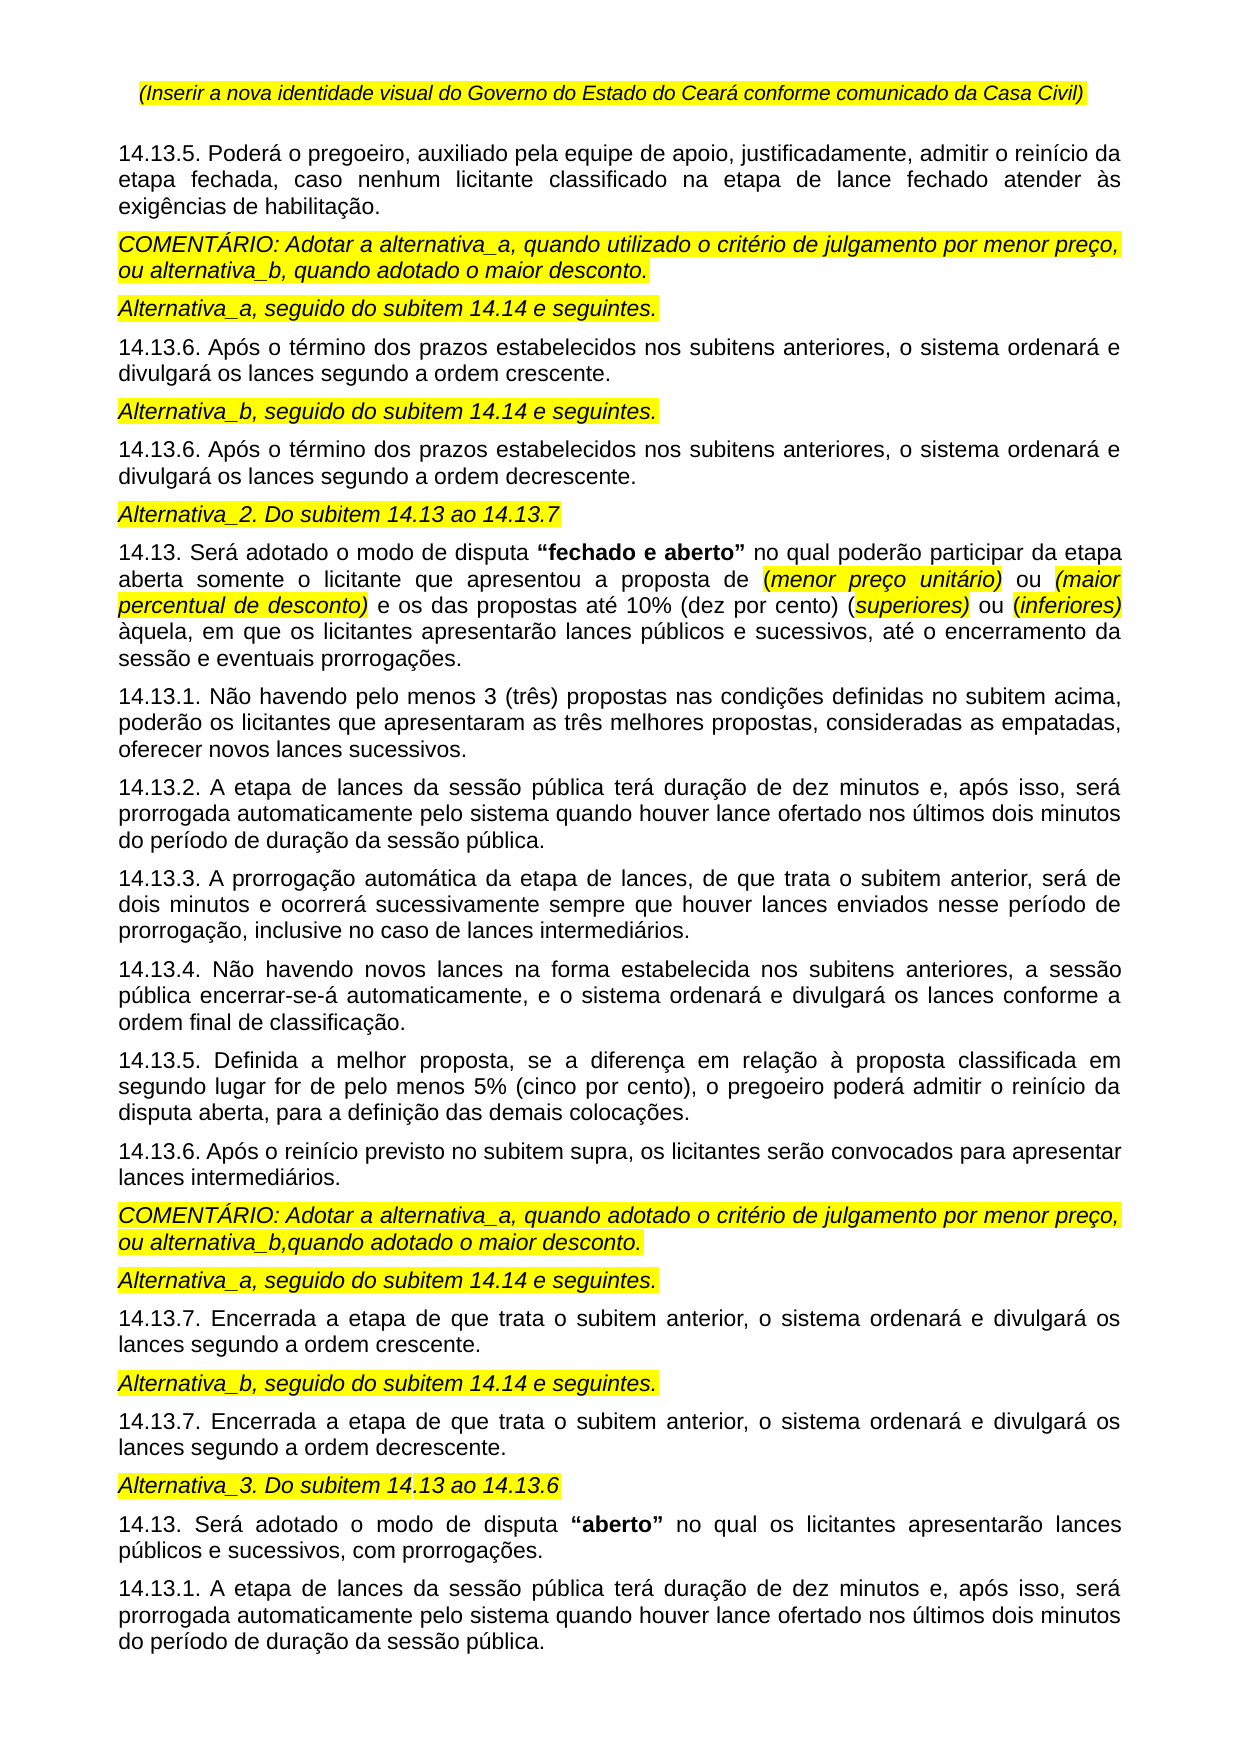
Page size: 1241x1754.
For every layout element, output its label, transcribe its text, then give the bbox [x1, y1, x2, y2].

text 14.13.3. A prorrogação automática da etapa de lances, de que trata o subitem anterior, será de dois minutos e ocorrerá sucessivamente sempre que houver lances enviados nesse período de prorrogação, inclusive no caso de lances intermediários. [118, 865, 1122, 944]
text Alternativa_a, seguido do subitem 14.14 e seguintes. [118, 295, 1122, 322]
text 14.13.7. Encerrada a etapa de que trata o subitem anterior, o sistema ordenará e divulgará os lances segundo a ordem crescente. [118, 1305, 1122, 1358]
text 14.13.5. Poderá o pregoeiro, auxiliado pela equipe de apoio, justificadamente, admitir o reinício da etapa fechada, caso nenhum licitante classificado na etapa de lance fechado atender às exigências de habilitação. [118, 140, 1122, 219]
text Alternativa_b, seguido do subitem 14.14 e seguintes. [118, 1369, 1122, 1396]
text 14.13. Será adotado o modo de disputa “aberto” no qual os licitantes apresentarão lances públicos e sucessivos, com prorrogações. [118, 1511, 1122, 1563]
text 14.13.7. Encerrada a etapa de que trata o subitem anterior, o sistema ordenará e divulgará os lances segundo a ordem decrescente. [118, 1408, 1122, 1461]
text COMENTÁRIO: Adotar a alternativa_a, quando adotado o critério de julgamento por menor preço, ou alternativa_b,quando adotado o maior desconto. [118, 1202, 1122, 1255]
text 14.13.2. A etapa de lances da sessão pública terá duração de dez minutos e, após isso, será prorrogada automaticamente pelo sistema quando houver lance ofertado nos últimos dois minutos do período de duração da sessão pública. [118, 774, 1122, 853]
text 14.13.6. Após o término dos prazos estabelecidos nos subitens anteriores, o sistema ordenará e divulgará os lances segundo a ordem crescente. [118, 334, 1122, 386]
text 14.13.6. Após o término dos prazos estabelecidos nos subitens anteriores, o sistema ordenará e divulgará os lances segundo a ordem decrescente. [118, 436, 1122, 489]
text COMENTÁRIO: Adotar a alternativa_a, quando utilizado o critério de julgamento por menor preço, ou alternativa_b, quando adotado o maior desconto. [118, 231, 1122, 283]
text 14.13.1. Não havendo pelo menos 3 (três) propostas nas condições definidas no subitem acima, poderão os licitantes que apresentaram as três melhores propostas, consideradas as empatadas, oferecer novos lances sucessivos. [118, 683, 1122, 762]
text Alternativa_2. Do subitem 14.13 ao 14.13.7 [118, 501, 1122, 527]
text 14.13.5. Definida a melhor proposta, se a diferença em relação à proposta classificada em segundo lugar for de pelo menos 5% (cinco por cento), o pregoeiro poderá admitir o reinício da disputa aberta, para a definição das demais colocações. [118, 1047, 1122, 1126]
text 14.13.4. Não havendo novos lances na forma estabelecida nos subitens anteriores, a sessão pública encerrar-se-á automaticamente, e o sistema ordenará e divulgará os lances conforme a ordem final de classificação. [118, 956, 1122, 1035]
text 14.13. Será adotado o modo de disputa “fechado e aberto” no qual poderão participar da etapa aberta somente o licitante que apresentou a proposta de (menor preço unitário) ou (maior percentual de desconto) e os das propostas até 10% (dez por cento) (superiores) ou (inferiores) àquela, em que os licitantes apresentarão lances públicos e sucessivos, até o encerramento da sessão e eventuais prorrogações. [118, 539, 1122, 671]
text 14.13.6. Após o reinício previsto no subitem supra, os licitantes serão convocados para apresentar lances intermediários. [118, 1138, 1122, 1190]
text Alternativa_b, seguido do subitem 14.14 e seguintes. [118, 398, 1122, 424]
text Alternativa_a, seguido do subitem 14.14 e seguintes. [118, 1267, 1122, 1293]
text 14.13.1. A etapa de lances da sessão pública terá duração de dez minutos e, após isso, será prorrogada automaticamente pelo sistema quando houver lance ofertado nos últimos dois minutos do período de duração da sessão pública. [118, 1575, 1122, 1654]
text Alternativa_3. Do subitem 14.13 ao 14.13.6 [118, 1472, 1122, 1499]
